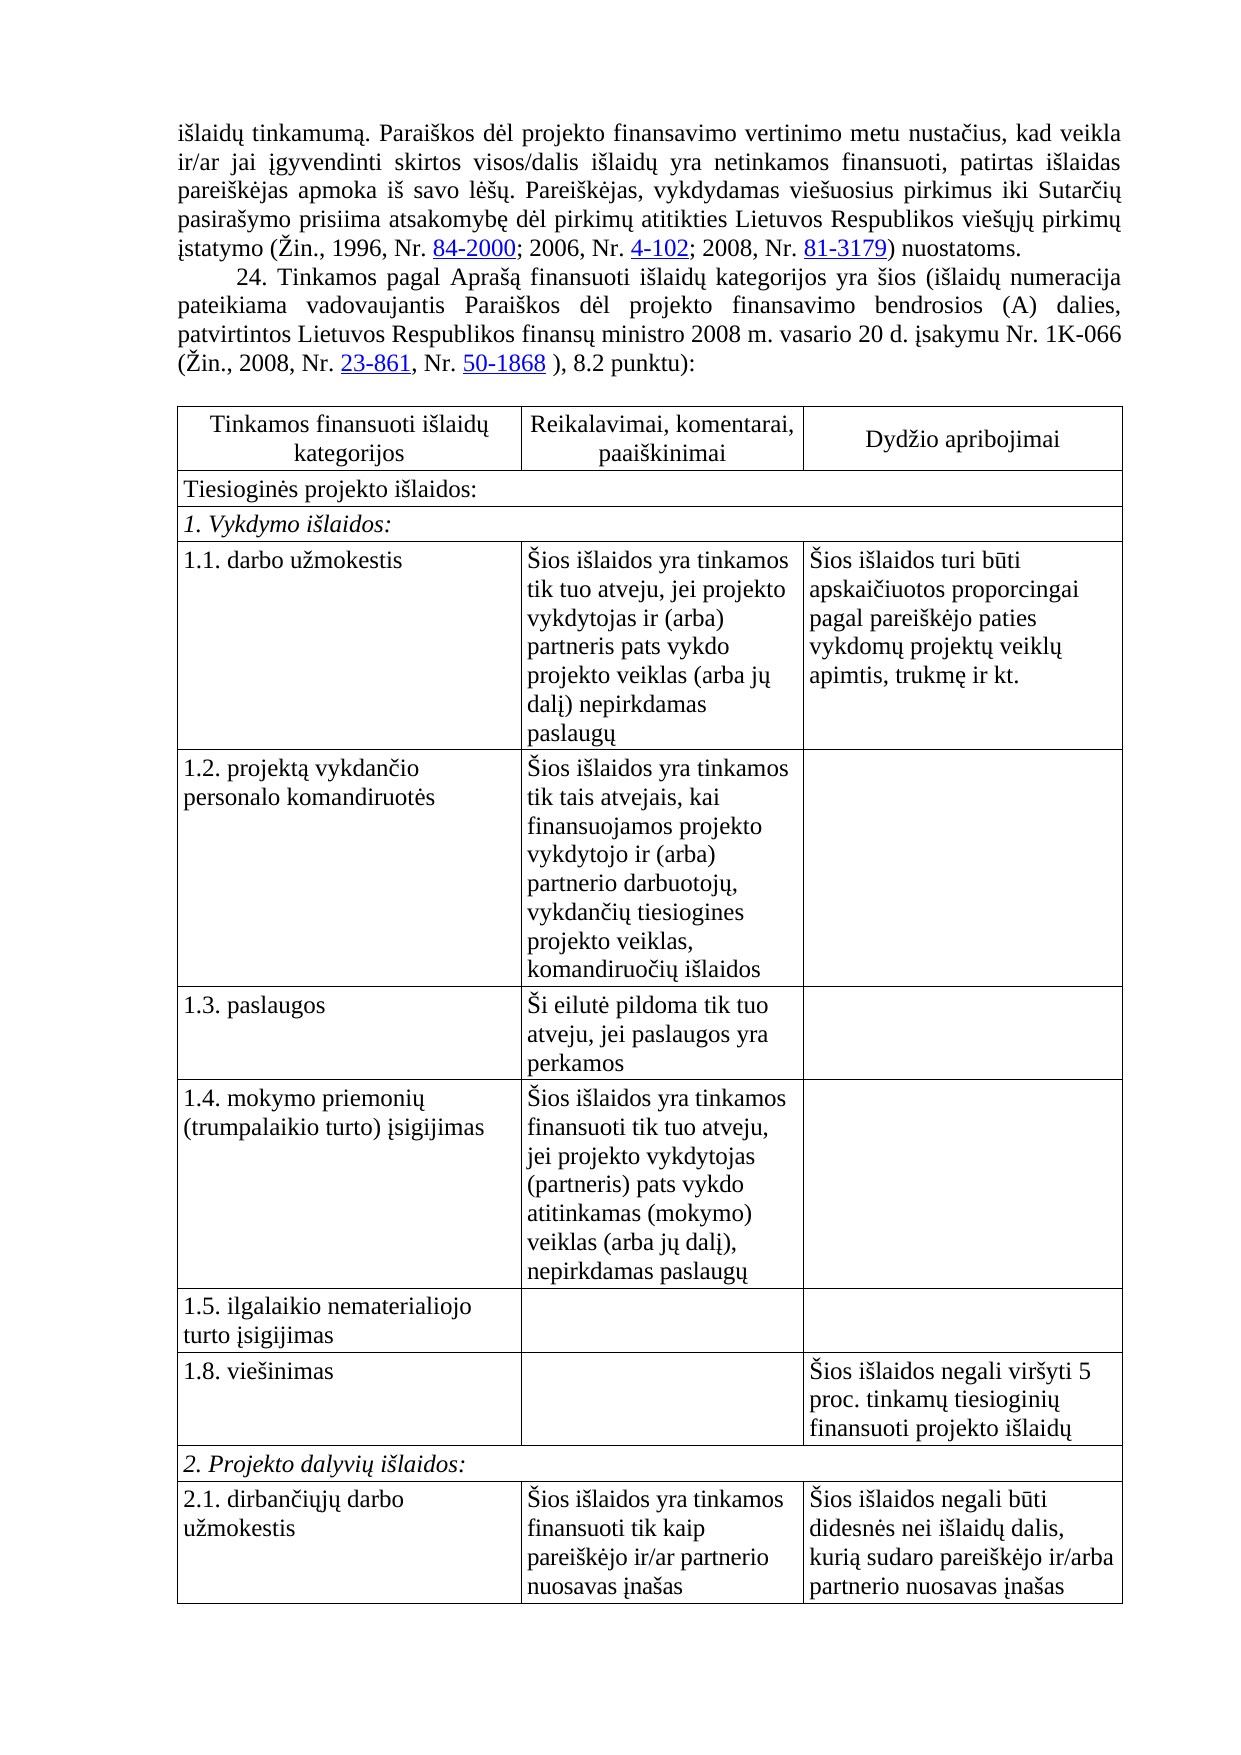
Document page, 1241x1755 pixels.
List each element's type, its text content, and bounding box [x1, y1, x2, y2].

table_cell Šios išlaidos negali būti didesnės nei išlaidų dalis, kurią sudaro pareiškėjo ir/arba partnerio nuosavas įnašas [804, 1482, 1122, 1602]
table_cell Ši eilutė pildoma tik tuo atveju, jei paslaugos yra perkamos [522, 987, 803, 1079]
table_cell [956, 1446, 1122, 1481]
table_cell 2. Projekto dalyvių išlaidos: [178, 1446, 808, 1481]
table_cell 1.2. projektą vykdančio personalo komandiruotės [178, 750, 521, 986]
table_cell Šios išlaidos yra tinkamos finansuoti tik kaip pareiškėjo ir/ar partnerio nuosavas įnašas [522, 1482, 803, 1602]
table_cell 1.4. mokymo priemonių (trumpalaikio turto) įsigijimas [178, 1080, 521, 1287]
table_cell [804, 987, 1122, 1079]
table_cell 1.5. ilgalaikio nematerialiojo turto įsigijimas [178, 1289, 521, 1352]
table_cell Šios išlaidos yra tinkamos tik tuo atveju, jei projekto vykdytojas ir (arba) partneris pats vykdo projekto veiklas (arba jų dalį) nepirkdamas paslaugų [522, 542, 803, 749]
table_cell [808, 507, 971, 541]
table_cell 1.3. paslaugos [178, 987, 521, 1079]
table_cell 2.1. dirbančiųjų darbo užmokestis [178, 1482, 521, 1602]
table_cell Šios išlaidos negali viršyti 5 proc. tinkamų tiesioginių finansuoti projekto išlaidų [804, 1353, 1122, 1445]
table_cell 1.1. darbo užmokestis [178, 542, 521, 749]
text 24. Tinkamos pagal Aprašą finansuoti išlaidų kategorijos yra šios (išlaidų numeracija pateikiama vadovaujantis Paraiškos dėl projekto finansavimo bendrosios (A) dalies, patvirtintos Lietuvos Respublikos finansų ministro 2008 m. vasario 20 d. įsakymu Nr. 1K-066 (Žin., 2008, Nr. 23-861, Nr. 50-1868 ), 8.2 punktu): [177, 262, 1122, 377]
table_cell [804, 1289, 1122, 1352]
text išlaidų tinkamumą. Paraiškos dėl projekto finansavimo vertinimo metu nustačius, kad veikla ir/ar jai įgyvendinti skirtos visos/dalis išlaidų yra netinkamos finansuoti, patirtas išlaidas pareiškėjas apmoka iš savo lėšų. Pareiškėjas, vykdydamas viešuosius pirkimus iki Sutarčių pasirašymo prisiima atsakomybę dėl pirkimų atitikties Lietuvos Respublikos viešųjų pirkimų įstatymo (Žin., 1996, Nr. 84-2000; 2006, Nr. 4-102; 2008, Nr. 81-3179) nuostatoms. [177, 118, 1122, 262]
table_cell Šios išlaidos yra tinkamos finansuoti tik tuo atveju, jei projekto vykdytojas (partneris) pats vykdo atitinkamas (mokymo) veiklas (arba jų dalį), nepirkdamas paslaugų [522, 1080, 803, 1287]
table_cell [808, 471, 971, 506]
table_cell 1. Vykdymo išlaidos: [178, 507, 808, 541]
table_cell [522, 1353, 803, 1445]
table_header Tinkamos finansuoti išlaidų kategorijos [178, 407, 521, 470]
table_cell [808, 1446, 956, 1481]
table_cell [971, 471, 1122, 506]
table_header Dydžio apribojimai [804, 407, 1122, 470]
table_cell [971, 507, 1122, 541]
table_cell Šios išlaidos yra tinkamos tik tais atvejais, kai finansuojamos projekto vykdytojo ir (arba) partnerio darbuotojų, vykdančių tiesiogines projekto veiklas, komandiruočių išlaidos [522, 750, 803, 986]
table_cell [522, 1289, 803, 1352]
table_cell Šios išlaidos turi būti apskaičiuotos proporcingai pagal pareiškėjo paties vykdomų projektų veiklų apimtis, trukmę ir kt. [804, 542, 1122, 749]
table_cell [804, 1080, 1122, 1287]
table_cell Tiesioginės projekto išlaidos: [178, 471, 808, 506]
table_cell 1.8. viešinimas [178, 1353, 521, 1445]
table_header Reikalavimai, komentarai, paaiškinimai [522, 407, 803, 470]
table_cell [804, 750, 1122, 986]
